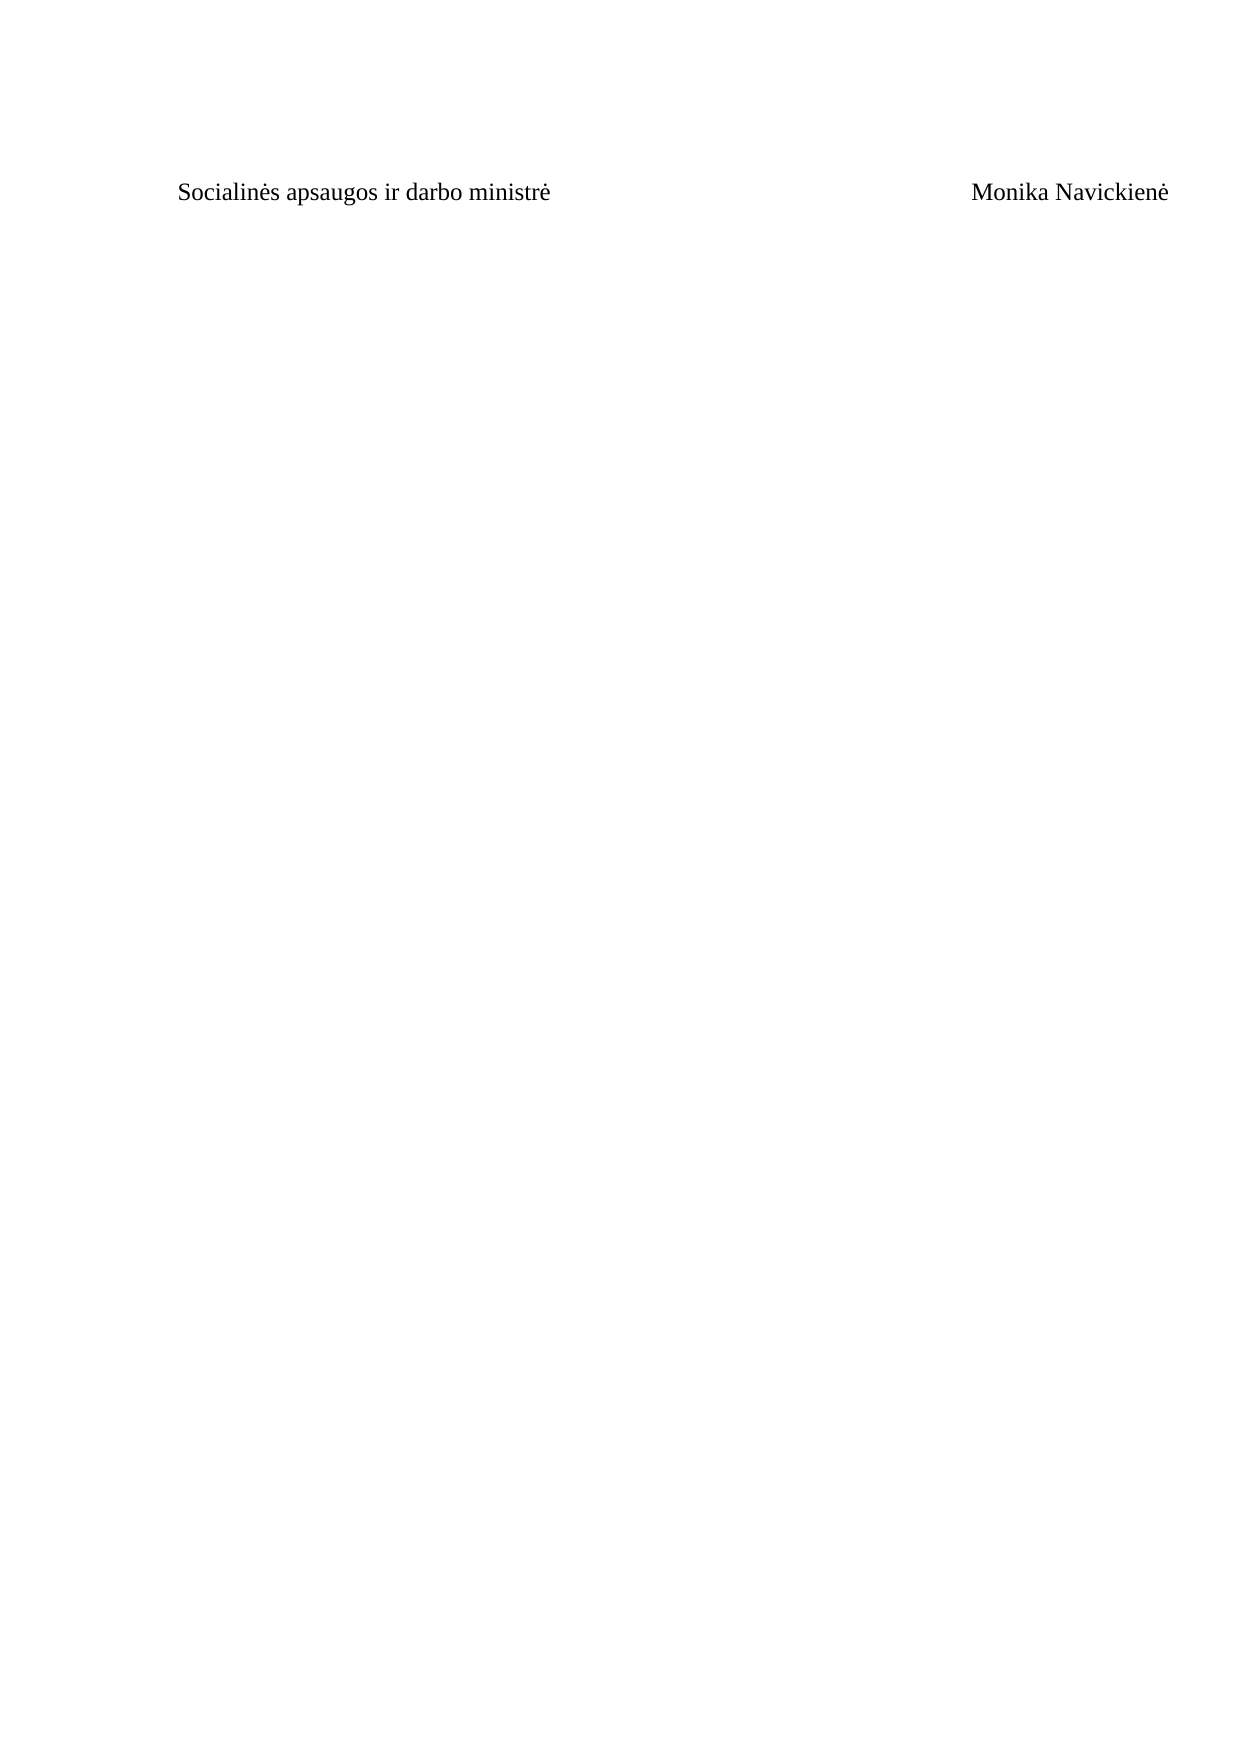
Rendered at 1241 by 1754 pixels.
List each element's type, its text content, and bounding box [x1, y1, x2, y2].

text Socialinės apsaugos ir darbo ministrė Monika Navickienė [177, 177, 1181, 206]
